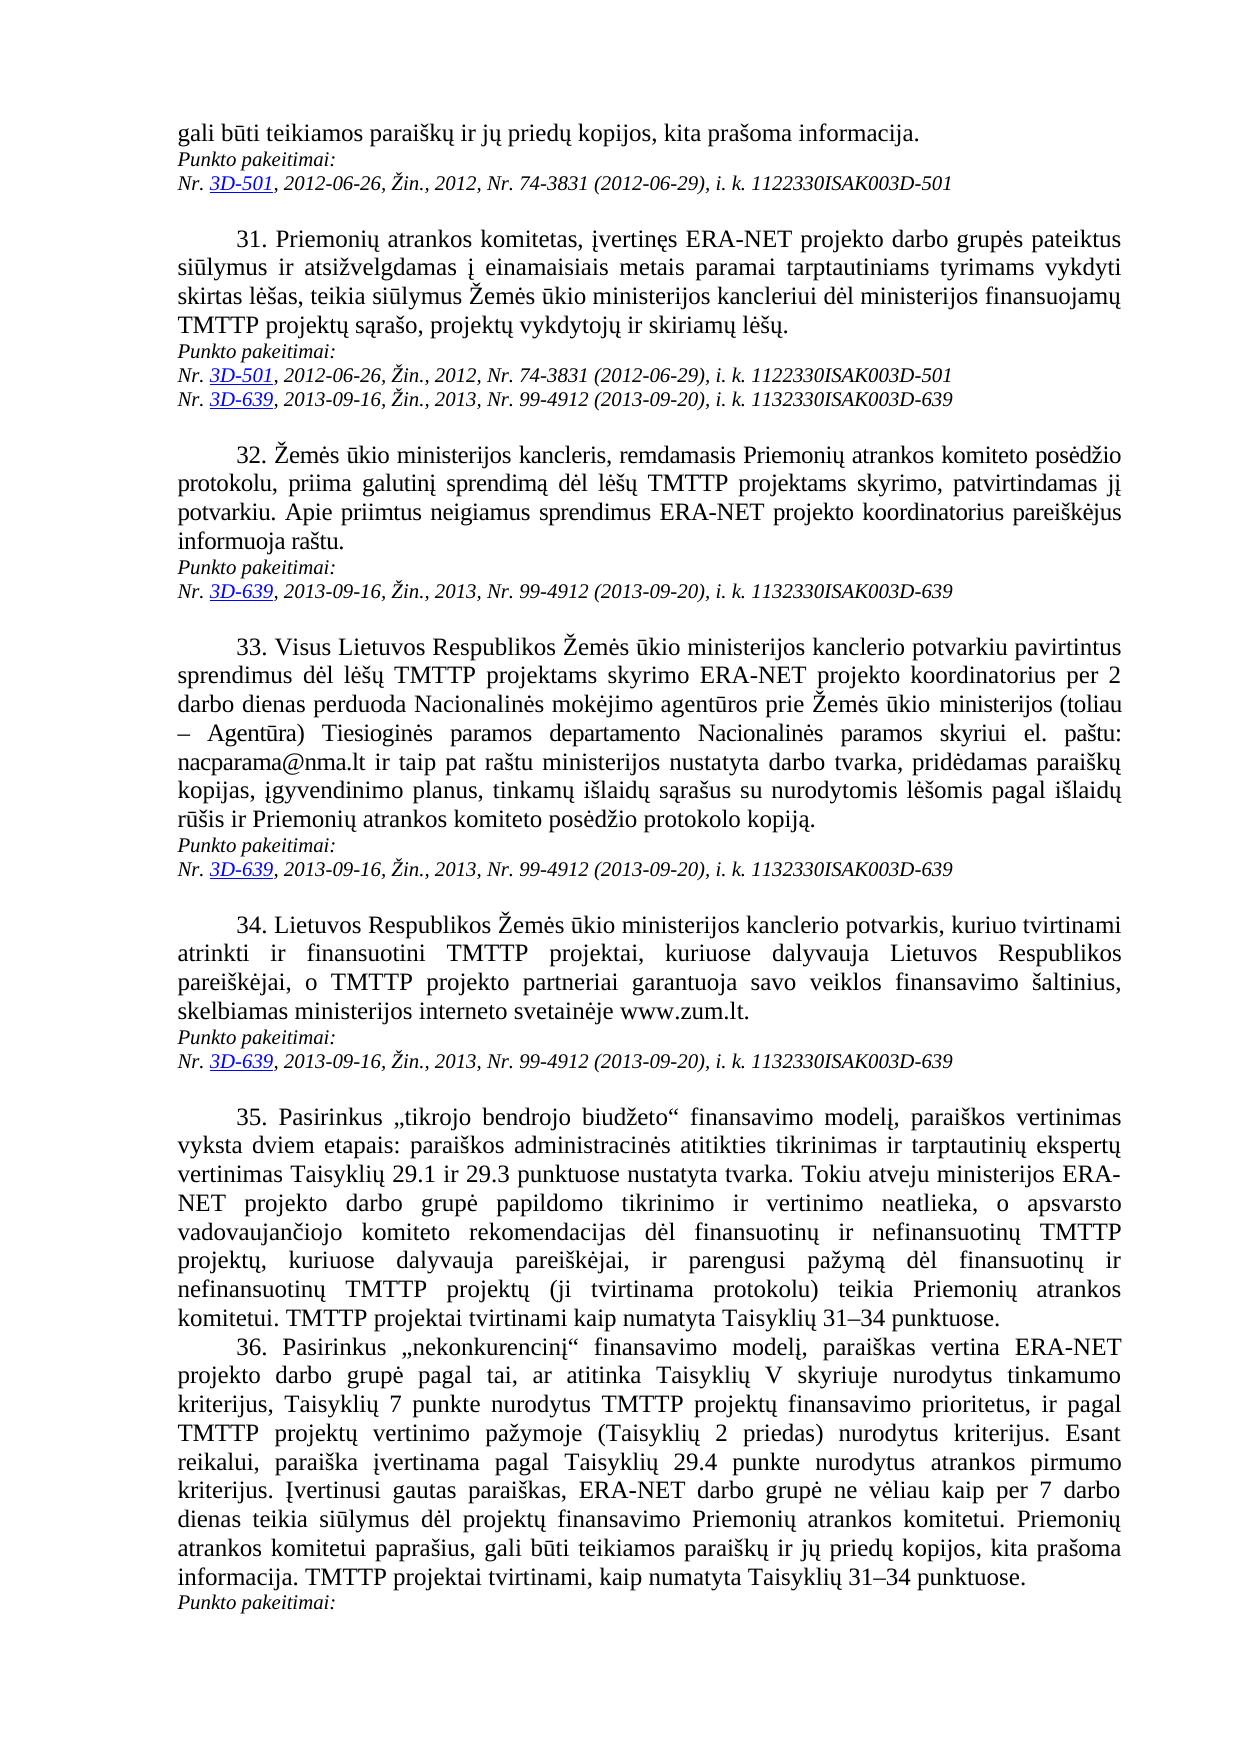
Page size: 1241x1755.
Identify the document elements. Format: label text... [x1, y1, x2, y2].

text Punkto pakeitimai: [177, 339, 1122, 363]
text Nr. 3D-501, 2012-06-26, Žin., 2012, Nr. 74-3831 (2012-06-29), i. k. 1122330ISAK003D-501 [177, 363, 1122, 387]
text 34. Lietuvos Respublikos Žemės ūkio ministerijos kanclerio potvarkis, kuriuo tvirtinami atrinkti ir finansuotini TMTTP projektai, kuriuose dalyvauja Lietuvos Respublikos pareiškėjai, o TMTTP projekto partneriai garantuoja savo veiklos finansavimo šaltinius, skelbiamas ministerijos interneto svetainėje www.zum.lt. [177, 910, 1122, 1025]
text Punkto pakeitimai: [177, 147, 1122, 171]
text gali būti teikiamos paraiškų ir jų priedų kopijos, kita prašoma informacija. [177, 118, 1122, 147]
text Punkto pakeitimai: [177, 1025, 1122, 1049]
text Nr. 3D-639, 2013-09-16, Žin., 2013, Nr. 99-4912 (2013-09-20), i. k. 1132330ISAK003D-639 [177, 1049, 1122, 1073]
text Nr. 3D-501, 2012-06-26, Žin., 2012, Nr. 74-3831 (2012-06-29), i. k. 1122330ISAK003D-501 [177, 171, 1122, 195]
text 33. Visus Lietuvos Respublikos Žemės ūkio ministerijos kanclerio potvarkiu pavirtintus sprendimus dėl lėšų TMTTP projektams skyrimo ERA-NET projekto koordinatorius per 2 darbo dienas perduoda Nacionalinės mokėjimo agentūros prie Žemės ūkio ministerijos (toliau – Agentūra) Tiesioginės paramos departamento Nacionalinės paramos skyriui el. paštu: nacparama@nma.lt ir taip pat raštu ministerijos nustatyta darbo tvarka, pridėdamas paraiškų kopijas, įgyvendinimo planus, tinkamų išlaidų sąrašus su nurodytomis lėšomis pagal išlaidų rūšis ir Priemonių atrankos komiteto posėdžio protokolo kopiją. [177, 632, 1122, 833]
text 32. Žemės ūkio ministerijos kancleris, remdamasis Priemonių atrankos komiteto posėdžio protokolu, priima galutinį sprendimą dėl lėšų TMTTP projektams skyrimo, patvirtindamas jį potvarkiu. Apie priimtus neigiamus sprendimus ERA-NET projekto koordinatorius pareiškėjus informuoja raštu. [177, 440, 1122, 555]
text Nr. 3D-639, 2013-09-16, Žin., 2013, Nr. 99-4912 (2013-09-20), i. k. 1132330ISAK003D-639 [177, 857, 1122, 881]
text 31. Priemonių atrankos komitetas, įvertinęs ERA-NET projekto darbo grupės pateiktus siūlymus ir atsižvelgdamas į einamaisiais metais paramai tarptautiniams tyrimams vykdyti skirtas lėšas, teikia siūlymus Žemės ūkio ministerijos kancleriui dėl ministerijos finansuojamų TMTTP projektų sąrašo, projektų vykdytojų ir skiriamų lėšų. [177, 224, 1122, 339]
text Nr. 3D-639, 2013-09-16, Žin., 2013, Nr. 99-4912 (2013-09-20), i. k. 1132330ISAK003D-639 [177, 387, 1122, 411]
text Punkto pakeitimai: [177, 555, 1122, 579]
text 35. Pasirinkus „tikrojo bendrojo biudžeto“ finansavimo modelį, paraiškos vertinimas vyksta dviem etapais: paraiškos administracinės atitikties tikrinimas ir tarptautinių ekspertų vertinimas Taisyklių 29.1 ir 29.3 punktuose nustatyta tvarka. Tokiu atveju ministerijos ERA-NET projekto darbo grupė papildomo tikrinimo ir vertinimo neatlieka, o apsvarsto vadovaujančiojo komiteto rekomendacijas dėl finansuotinų ir nefinansuotinų TMTTP projektų, kuriuose dalyvauja pareiškėjai, ir parengusi pažymą dėl finansuotinų ir nefinansuotinų TMTTP projektų (ji tvirtinama protokolu) teikia Priemonių atrankos komitetui. TMTTP projektai tvirtinami kaip numatyta Taisyklių 31–34 punktuose. [177, 1102, 1122, 1332]
text Punkto pakeitimai: [177, 1590, 1122, 1614]
text Punkto pakeitimai: [177, 833, 1122, 857]
text 36. Pasirinkus „nekonkurencinį“ finansavimo modelį, paraiškas vertina ERA-NET projekto darbo grupė pagal tai, ar atitinka Taisyklių V skyriuje nurodytus tinkamumo kriterijus, Taisyklių 7 punkte nurodytus TMTTP projektų finansavimo prioritetus, ir pagal TMTTP projektų vertinimo pažymoje (Taisyklių 2 priedas) nurodytus kriterijus. Esant reikalui, paraiška įvertinama pagal Taisyklių 29.4 punkte nurodytus atrankos pirmumo kriterijus. Įvertinusi gautas paraiškas, ERA-NET darbo grupė ne vėliau kaip per 7 darbo dienas teikia siūlymus dėl projektų finansavimo Priemonių atrankos komitetui. Priemonių atrankos komitetui paprašius, gali būti teikiamos paraiškų ir jų priedų kopijos, kita prašoma informacija. TMTTP projektai tvirtinami, kaip numatyta Taisyklių 31–34 punktuose. [177, 1332, 1122, 1590]
text Nr. 3D-639, 2013-09-16, Žin., 2013, Nr. 99-4912 (2013-09-20), i. k. 1132330ISAK003D-639 [177, 579, 1122, 603]
